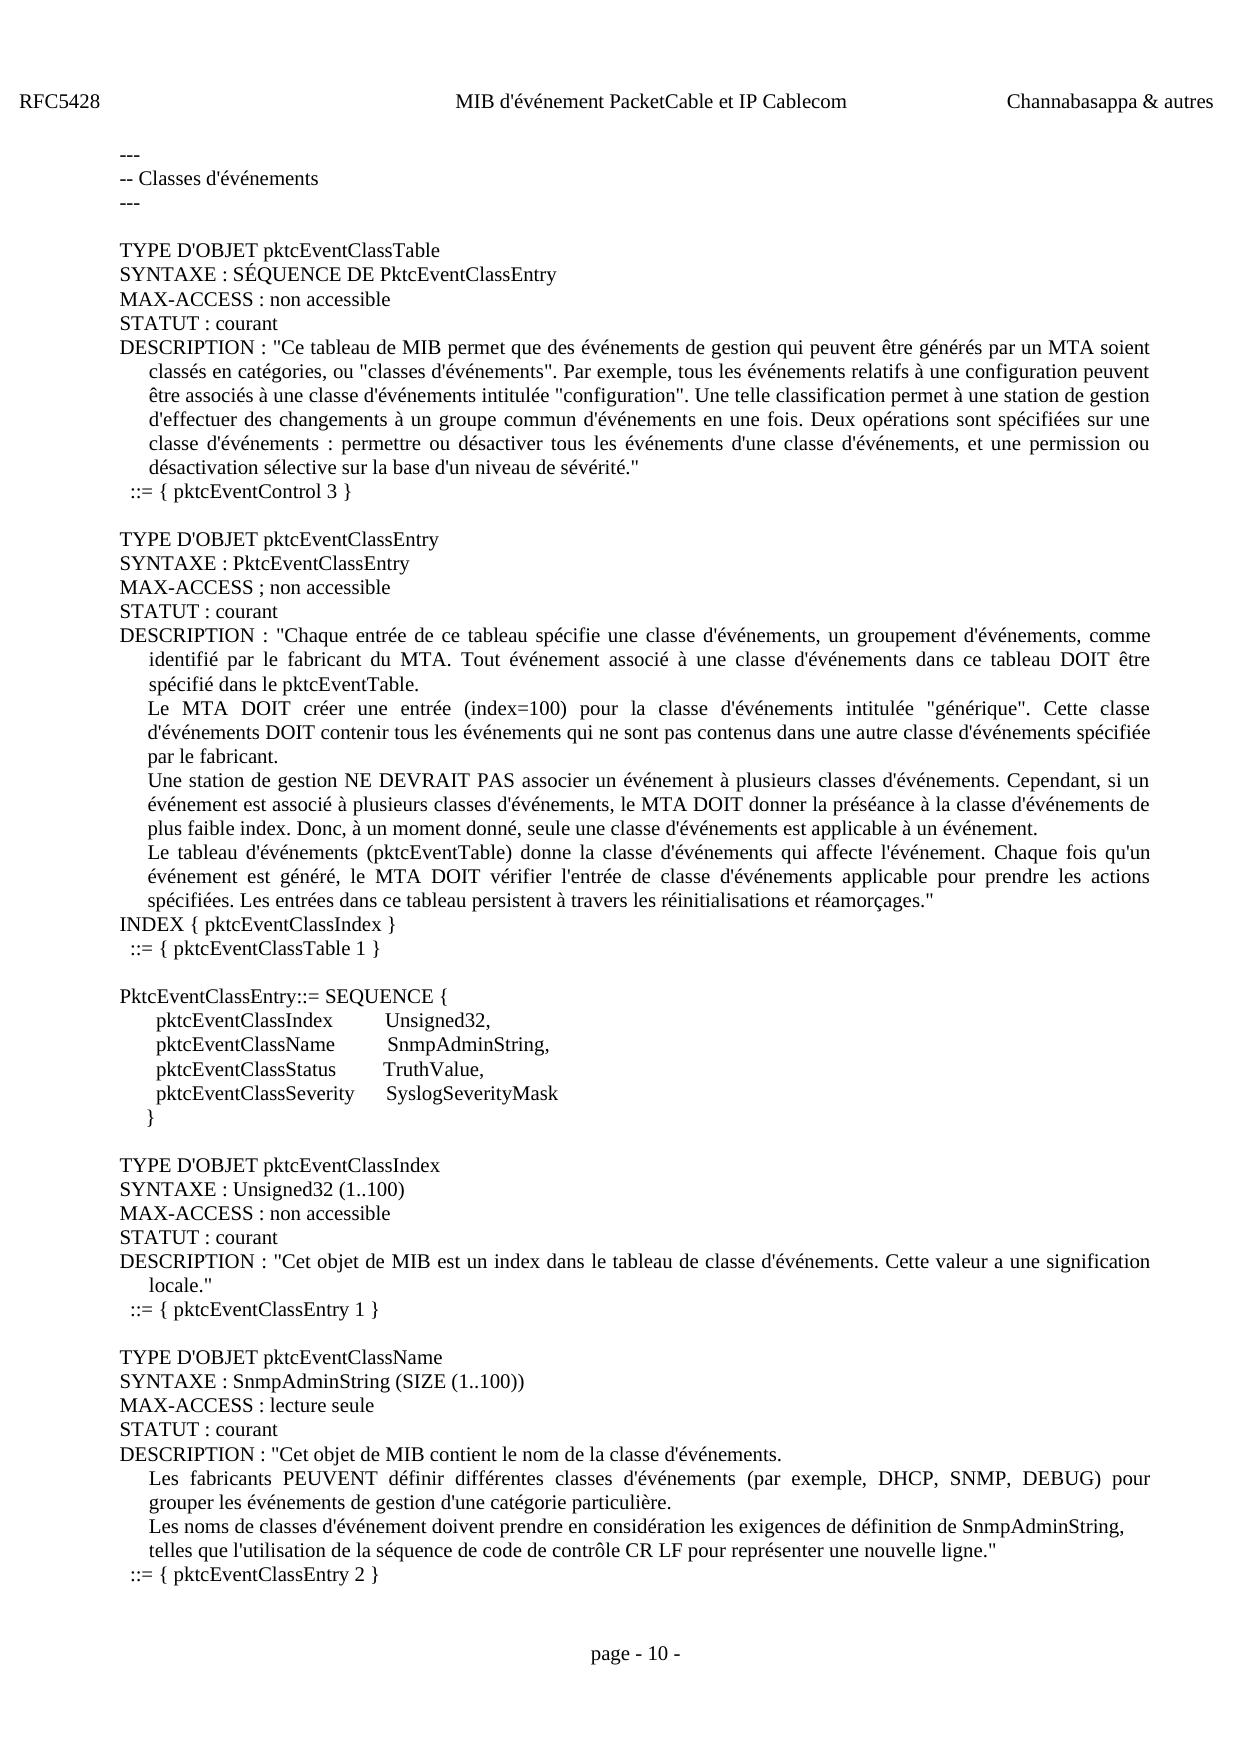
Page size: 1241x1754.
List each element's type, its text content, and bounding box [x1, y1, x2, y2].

text pktcEventClassStatus TruthValue, [119, 1056, 1152, 1081]
text STATUT : courant [119, 1417, 1152, 1441]
text DESCRIPTION : "Cet objet de MIB contient le nom de la classe d'événements. [119, 1441, 1152, 1466]
text ::= { pktcEventClassEntry 2 } [119, 1562, 1152, 1586]
text Le tableau d'événements (pktcEventTable) donne la classe d'événements qui affecte l'événement. Chaque fois qu'un événement est généré, le MTA DOIT vérifier l'entrée de classe d'événements applicable pour prendre les actions spécifiées. Les entrées dans ce tableau persistent à travers les réinitialisations et réamorçages." [147, 840, 1152, 912]
text MAX-ACCESS ; non accessible [119, 575, 1152, 599]
text --- [119, 190, 1152, 214]
text } [119, 1104, 1152, 1129]
text INDEX { pktcEventClassIndex } [119, 912, 1152, 936]
text SYNTAXE : PktcEventClassEntry [119, 551, 1152, 575]
text ::= { pktcEventClassTable 1 } [119, 936, 1152, 960]
text DESCRIPTION : "Ce tableau de MIB permet que des événements de gestion qui peuvent être générés par un MTA soient classés en catégories, ou "classes d'événements". Par exemple, tous les événements relatifs à une configuration peuvent être associés à une classe d'événements intitulée "configuration". Une telle classification permet à une station de gestion d'effectuer des changements à un groupe commun d'événements en une fois. Deux opérations sont spécifiées sur une classe d'événements : permettre ou désactiver tous les événements d'une classe d'événements, et une permission ou désactivation sélective sur la base d'un niveau de sévérité." [119, 334, 1152, 479]
text ::= { pktcEventClassEntry 1 } [119, 1297, 1152, 1321]
text SYNTAXE : SÉQUENCE DE PktcEventClassEntry [119, 262, 1152, 286]
text Le MTA DOIT créer une entrée (index=100) pour la classe d'événements intitulée "générique". Cette classe d'événements DOIT contenir tous les événements qui ne sont pas contenus dans une autre classe d'événements spécifiée par le fabricant. [147, 696, 1152, 768]
text TYPE D'OBJET pktcEventClassTable [119, 238, 1152, 262]
text STATUT : courant [119, 1225, 1152, 1249]
text pktcEventClassIndex Unsigned32, [119, 1008, 1152, 1032]
text DESCRIPTION : "Chaque entrée de ce tableau spécifie une classe d'événements, un groupement d'événements, comme identifié par le fabricant du MTA. Tout événement associé à une classe d'événements dans ce tableau DOIT être spécifié dans le pktcEventTable. [119, 623, 1152, 696]
text PktcEventClassEntry::= SEQUENCE { [119, 984, 1152, 1008]
text TYPE D'OBJET pktcEventClassName [119, 1345, 1152, 1369]
text DESCRIPTION : "Cet objet de MIB est un index dans le tableau de classe d'événements. Cette valeur a une signification locale." [119, 1249, 1152, 1297]
text SYNTAXE : Unsigned32 (1..100) [119, 1177, 1152, 1201]
text MAX-ACCESS : non accessible [119, 1201, 1152, 1225]
text MAX-ACCESS : non accessible [119, 286, 1152, 311]
text -- Classes d'événements [119, 166, 1152, 190]
text Une station de gestion NE DEVRAIT PAS associer un événement à plusieurs classes d'événements. Cependant, si un événement est associé à plusieurs classes d'événements, le MTA DOIT donner la préséance à la classe d'événements de plus faible index. Donc, à un moment donné, seule une classe d'événements est applicable à un événement. [147, 768, 1152, 840]
text pktcEventClassName SnmpAdminString, [119, 1032, 1152, 1056]
text Les fabricants PEUVENT définir différentes classes d'événements (par exemple, DHCP, SNMP, DEBUG) pour grouper les événements de gestion d'une catégorie particulière. [149, 1466, 1152, 1514]
text TYPE D'OBJET pktcEventClassEntry [119, 527, 1152, 551]
text SYNTAXE : SnmpAdminString (SIZE (1..100)) [119, 1369, 1152, 1393]
text STATUT : courant [119, 311, 1152, 334]
text pktcEventClassSeverity SyslogSeverityMask [119, 1081, 1152, 1104]
text ::= { pktcEventControl 3 } [119, 479, 1152, 503]
text Les noms de classes d'événement doivent prendre en considération les exigences de définition de SnmpAdminString, telles que l'utilisation de la séquence de code de contrôle CR LF pour représenter une nouvelle ligne." [149, 1514, 1152, 1562]
text --- [119, 142, 1152, 166]
text STATUT : courant [119, 599, 1152, 623]
text MAX-ACCESS : lecture seule [119, 1393, 1152, 1417]
text TYPE D'OBJET pktcEventClassIndex [119, 1153, 1152, 1177]
